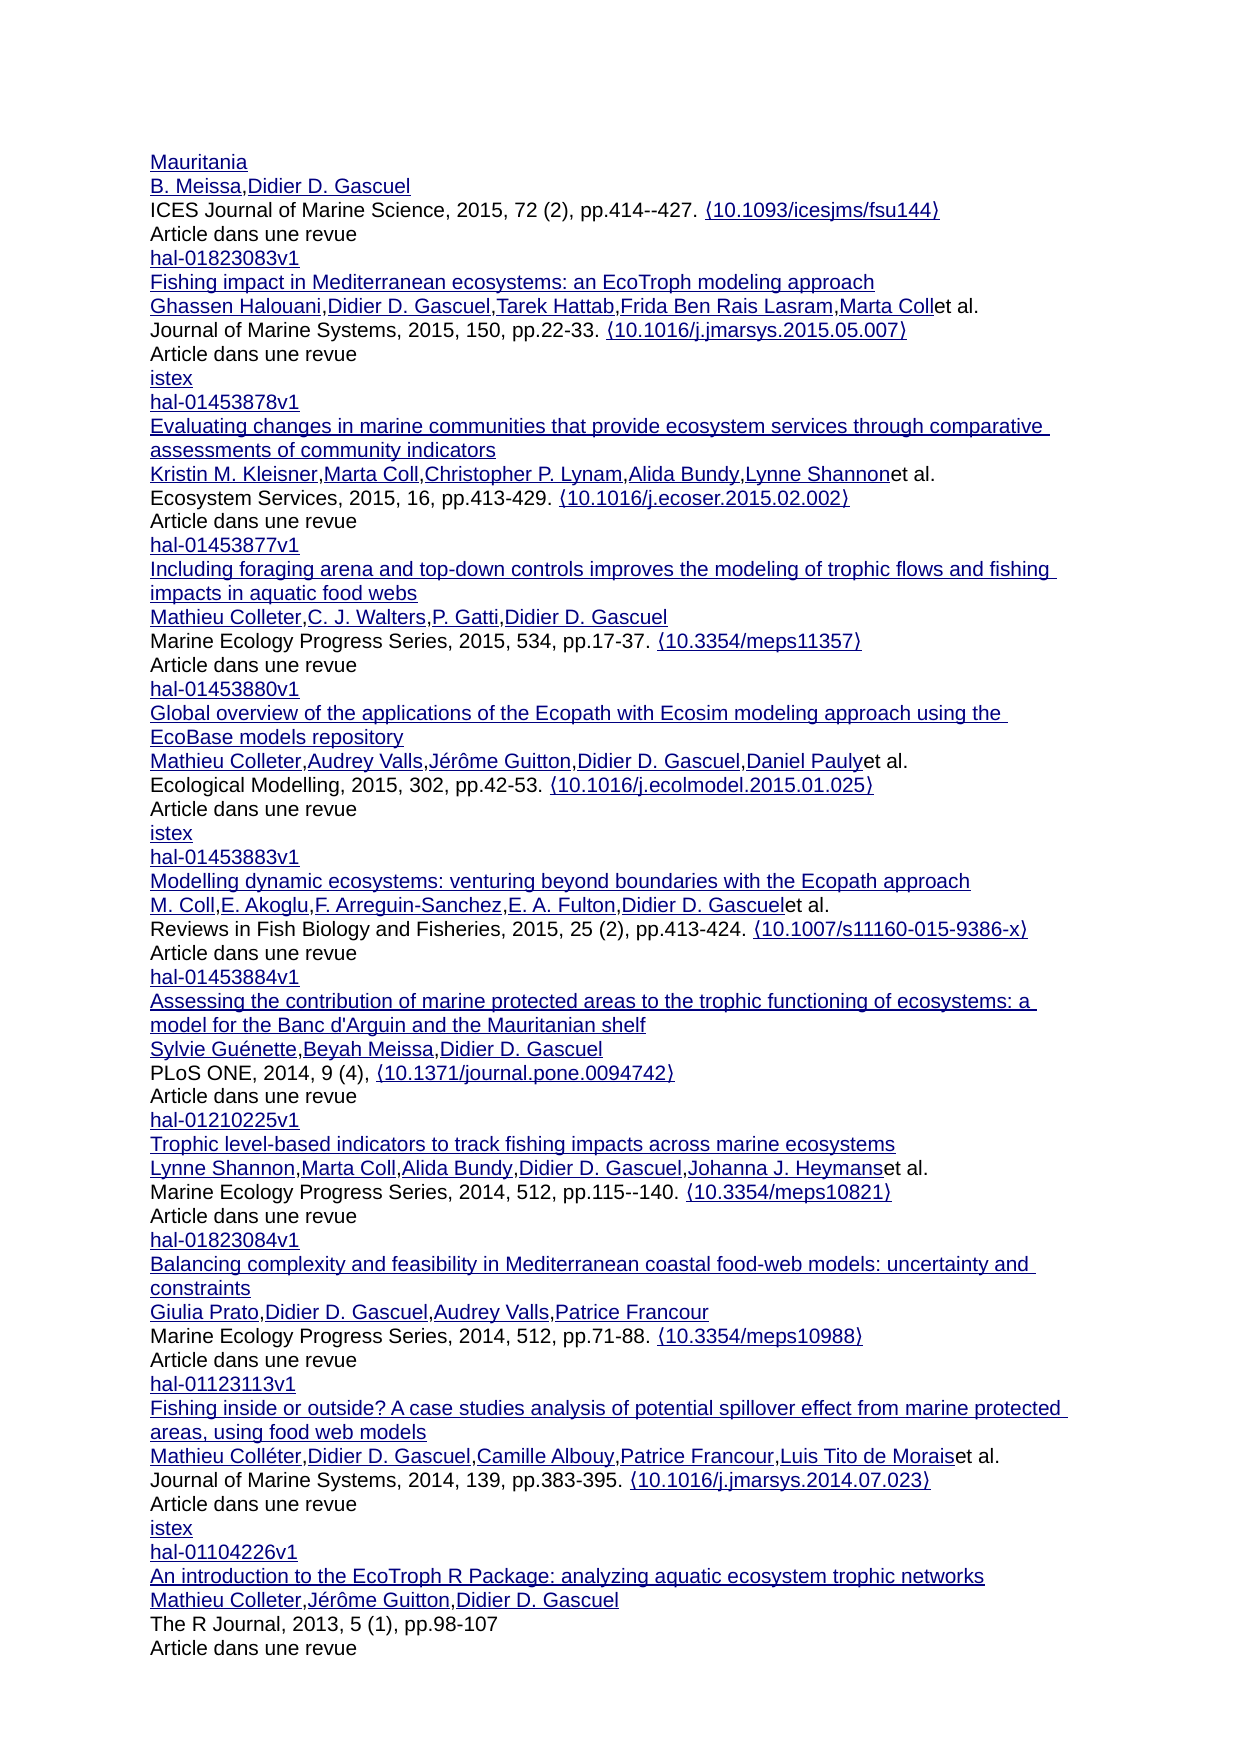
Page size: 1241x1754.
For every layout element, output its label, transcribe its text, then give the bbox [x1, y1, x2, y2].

table_cell Fishing inside or outside? A case studies analysis of potential spillover effect from marine protected areas, using food web models Mathieu Colléter,Didier D. Gascuel,Camille Albouy,Patrice Francour,Luis Tito de Moraiset al. Journal of Marine Systems, 2014, 139, pp.383-395. ⟨10.1016/j.jmarsys.2014.07.023⟩ Article dans une revue istex hal-01104226v1 [150, 1396, 1090, 1563]
table_cell Mauritania B. Meissa,Didier D. Gascuel ICES Journal of Marine Science, 2015, 72 (2), pp.414--427. ⟨10.1093/icesjms/fsu144⟩ Article dans une revue hal-01823083v1 [150, 150, 1090, 270]
table_cell Balancing complexity and feasibility in Mediterranean coastal food-web models: uncertainty and constraints Giulia Prato,Didier D. Gascuel,Audrey Valls,Patrice Francour Marine Ecology Progress Series, 2014, 512, pp.71-88. ⟨10.3354/meps10988⟩ Article dans une revue hal-01123113v1 [150, 1252, 1090, 1396]
table_cell Global overview of the applications of the Ecopath with Ecosim modeling approach using the EcoBase models repository Mathieu Colleter,Audrey Valls,Jérôme Guitton,Didier D. Gascuel,Daniel Paulyet al. Ecological Modelling, 2015, 302, pp.42-53. ⟨10.1016/j.ecolmodel.2015.01.025⟩ Article dans une revue istex hal-01453883v1 [150, 701, 1090, 869]
table_cell Trophic level-based indicators to track fishing impacts across marine ecosystems Lynne Shannon,Marta Coll,Alida Bundy,Didier D. Gascuel,Johanna J. Heymanset al. Marine Ecology Progress Series, 2014, 512, pp.115--140. ⟨10.3354/meps10821⟩ Article dans une revue hal-01823084v1 [150, 1132, 1090, 1252]
table_cell Evaluating changes in marine communities that provide ecosystem services through comparative assessments of community indicators Kristin M. Kleisner,Marta Coll,Christopher P. Lynam,Alida Bundy,Lynne Shannonet al. Ecosystem Services, 2015, 16, pp.413-429. ⟨10.1016/j.ecoser.2015.02.002⟩ Article dans une revue hal-01453877v1 [150, 414, 1090, 557]
table_cell Fishing impact in Mediterranean ecosystems: an EcoTroph modeling approach Ghassen Halouani,Didier D. Gascuel,Tarek Hattab,Frida Ben Rais Lasram,Marta Collet al. Journal of Marine Systems, 2015, 150, pp.22-33. ⟨10.1016/j.jmarsys.2015.05.007⟩ Article dans une revue istex hal-01453878v1 [150, 270, 1090, 413]
table_cell Including foraging arena and top-down controls improves the modeling of trophic flows and fishing impacts in aquatic food webs Mathieu Colleter,C. J. Walters,P. Gatti,Didier D. Gascuel Marine Ecology Progress Series, 2015, 534, pp.17-37. ⟨10.3354/meps11357⟩ Article dans une revue hal-01453880v1 [150, 557, 1090, 701]
table_cell An introduction to the EcoTroph R Package: analyzing aquatic ecosystem trophic networks Mathieu Colleter,Jérôme Guitton,Didier D. Gascuel The R Journal, 2013, 5 (1), pp.98-107 Article dans une revue [150, 1564, 1090, 1659]
table_cell Assessing the contribution of marine protected areas to the trophic functioning of ecosystems: a model for the Banc d'Arguin and the Mauritanian shelf Sylvie Guénette,Beyah Meissa,Didier D. Gascuel PLoS ONE, 2014, 9 (4), ⟨10.1371/journal.pone.0094742⟩ Article dans une revue hal-01210225v1 [150, 989, 1090, 1132]
table_cell Modelling dynamic ecosystems: venturing beyond boundaries with the Ecopath approach M. Coll,E. Akoglu,F. Arreguin-Sanchez,E. A. Fulton,Didier D. Gascuelet al. Reviews in Fish Biology and Fisheries, 2015, 25 (2), pp.413-424. ⟨10.1007/s11160-015-9386-x⟩ Article dans une revue hal-01453884v1 [150, 869, 1090, 988]
